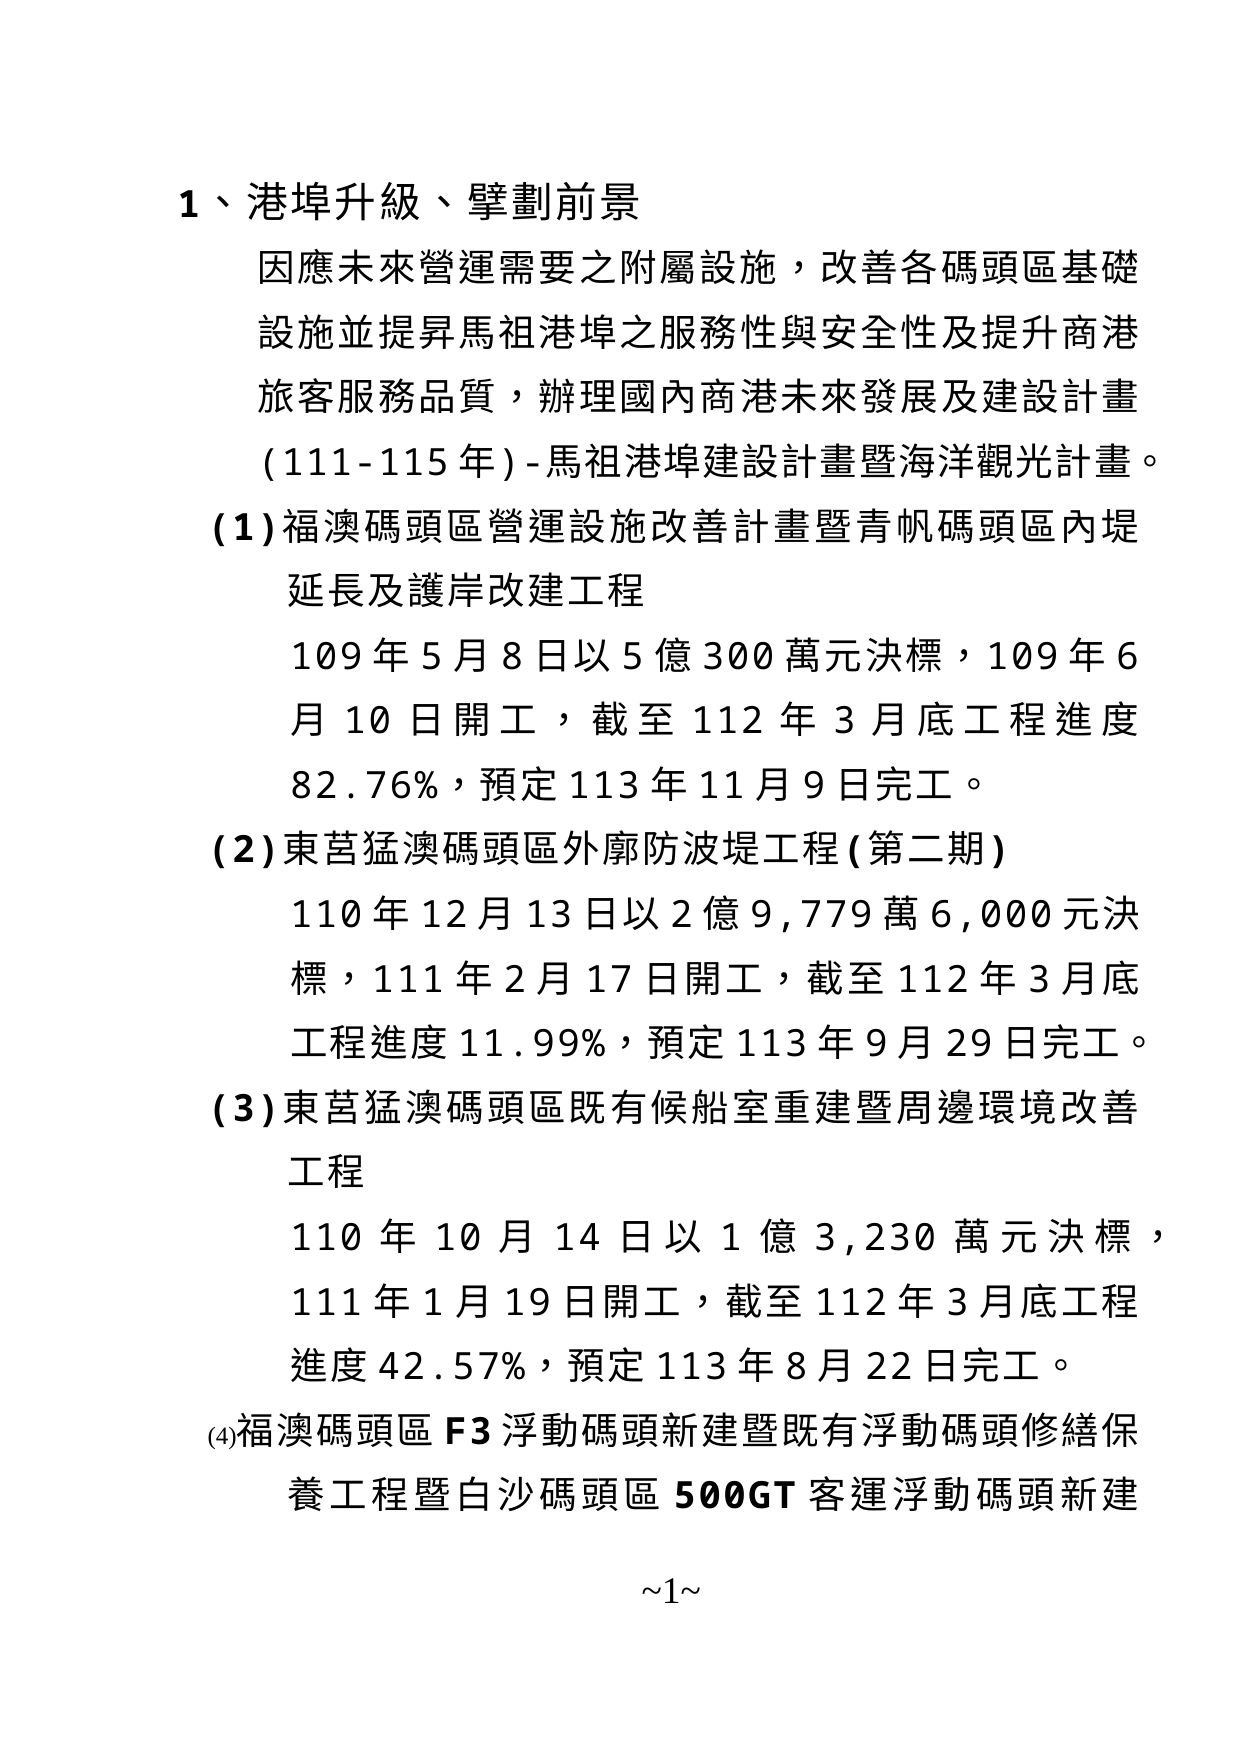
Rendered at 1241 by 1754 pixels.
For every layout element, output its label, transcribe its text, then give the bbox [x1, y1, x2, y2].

list 東莒猛澳碼頭區既有候船室重建暨周邊環境改善工程 [97, 1069, 1140, 1199]
text 109年5月8日以5億300萬元決標，109年6月10日開工，截至112年3月底工程進度82.76%，預定113年11月9日完工。 [290, 617, 1140, 811]
list 港埠升級、擘劃前景 [177, 165, 1140, 230]
list 福澳碼頭區F3浮動碼頭新建暨既有浮動碼頭修繕保養工程暨白沙碼頭區500GT客運浮動碼頭新建工程 [97, 1392, 1140, 1522]
text 因應未來營運需要之附屬設施，改善各碼頭區基礎設施並提昇馬祖港埠之服務性與安全性及提升商港旅客服務品質，辦理國內商港未來發展及建設計畫(111-115年)-馬祖港埠建設計畫暨海洋觀光計畫。 [257, 230, 1140, 488]
list 福澳碼頭區營運設施改善計畫暨青帆碼頭區內堤延長及護岸改建工程 [97, 488, 1140, 617]
text 110年12月13日以2億9,779萬6,000元決標，111年2月17日開工，截至112年3月底工程進度11.99%，預定113年9月29日完工。 [290, 876, 1140, 1069]
text 110年10月14日以1億3,230萬元決標，111年1月19日開工，截至112年3月底工程進度42.57%，預定113年8月22日完工。 [290, 1199, 1140, 1392]
list 東莒猛澳碼頭區外廓防波堤工程(第二期) [97, 811, 1140, 876]
